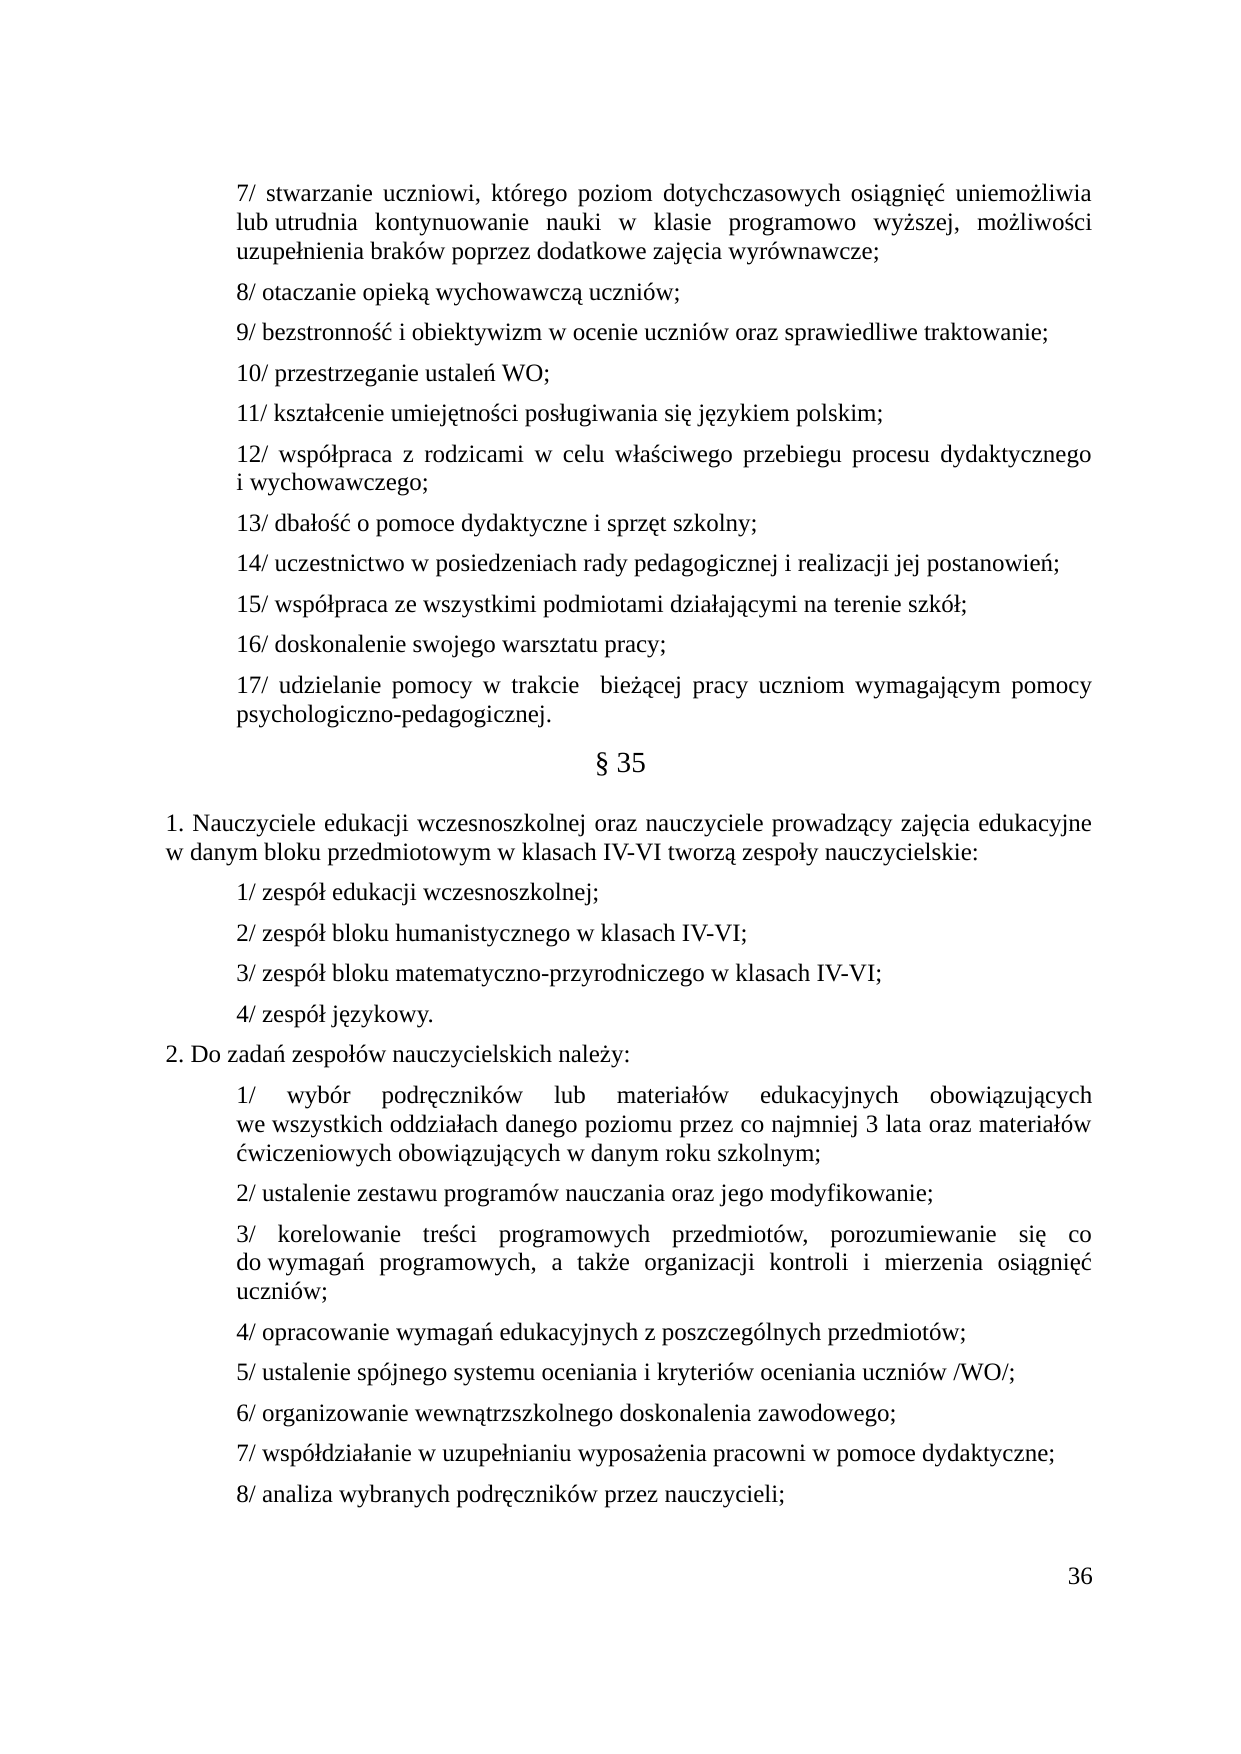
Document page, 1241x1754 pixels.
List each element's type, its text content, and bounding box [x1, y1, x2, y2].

subtitle 10/ przestrzeganie ustaleń WO; [236, 358, 1092, 386]
subtitle 4/ zespół językowy. [236, 999, 1092, 1028]
subtitle 5/ ustalenie spójnego systemu oceniania i kryteriów oceniania uczniów /WO/; [236, 1357, 1092, 1386]
subtitle 4/ opracowanie wymagań edukacyjnych z poszczególnych przedmiotów; [236, 1317, 1092, 1345]
subtitle 2/ zespół bloku humanistycznego w klasach IV-VI; [236, 918, 1092, 947]
subtitle 13/ dbałość o pomoce dydaktyczne i sprzęt szkolny; [236, 508, 1092, 537]
subtitle 2. Do zadań zespołów nauczycielskich należy: [165, 1039, 1092, 1068]
subtitle 16/ doskonalenie swojego warsztatu pracy; [236, 629, 1092, 658]
subtitle 11/ kształcenie umiejętności posługiwania się językiem polskim; [236, 398, 1092, 427]
subtitle 3/ zespół bloku matematyczno-przyrodniczego w klasach IV-VI; [236, 958, 1092, 987]
subtitle 6/ organizowanie wewnątrzszkolnego doskonalenia zawodowego; [236, 1398, 1092, 1426]
subtitle 1/ zespół edukacji wczesnoszkolnej; [236, 877, 1092, 906]
subtitle 15/ współpraca ze wszystkimi podmiotami działającymi na terenie szkół; [236, 589, 1092, 618]
subtitle 7/ współdziałanie w uzupełnianiu wyposażenia pracowni w pomoce dydaktyczne; [236, 1438, 1092, 1467]
subtitle 1. Nauczyciele edukacji wczesnoszkolnej oraz nauczyciele prowadzący zajęcia edukacyjne w danym bloku przedmiotowym w klasach IV-VI tworzą zespoły nauczycielskie: [165, 808, 1092, 866]
subtitle 14/ uczestnictwo w posiedzeniach rady pedagogicznej i realizacji jej postanowień; [236, 548, 1092, 577]
subtitle § 35 [148, 745, 1092, 779]
subtitle 7/ stwarzanie uczniowi, którego poziom dotychczasowych osiągnięć uniemożliwia lub utrudnia kontynuowanie nauki w klasie programowo wyższej, możliwości uzupełnienia braków poprzez dodatkowe zajęcia wyrównawcze; [236, 178, 1092, 265]
subtitle 1/ wybór podręczników lub materiałów edukacyjnych obowiązujących we wszystkich oddziałach danego poziomu przez co najmniej 3 lata oraz materiałów ćwiczeniowych obowiązujących w danym roku szkolnym; [236, 1080, 1092, 1166]
subtitle 12/ współpraca z rodzicami w celu właściwego przebiegu procesu dydaktycznego i wychowawczego; [236, 439, 1092, 496]
subtitle 9/ bezstronność i obiektywizm w ocenie uczniów oraz sprawiedliwe traktowanie; [236, 317, 1092, 346]
subtitle 17/ udzielanie pomocy w trakcie bieżącej pracy uczniom wymagającym pomocy psychologiczno-pedagogicznej. [236, 670, 1092, 727]
subtitle 3/ korelowanie treści programowych przedmiotów, porozumiewanie się co do wymagań programowych, a także organizacji kontroli i mierzenia osiągnięć uczniów; [236, 1219, 1092, 1305]
subtitle 8/ otaczanie opieką wychowawczą uczniów; [236, 277, 1092, 305]
subtitle 2/ ustalenie zestawu programów nauczania oraz jego modyfikowanie; [236, 1178, 1092, 1207]
subtitle 8/ analiza wybranych podręczników przez nauczycieli; [236, 1479, 1092, 1507]
